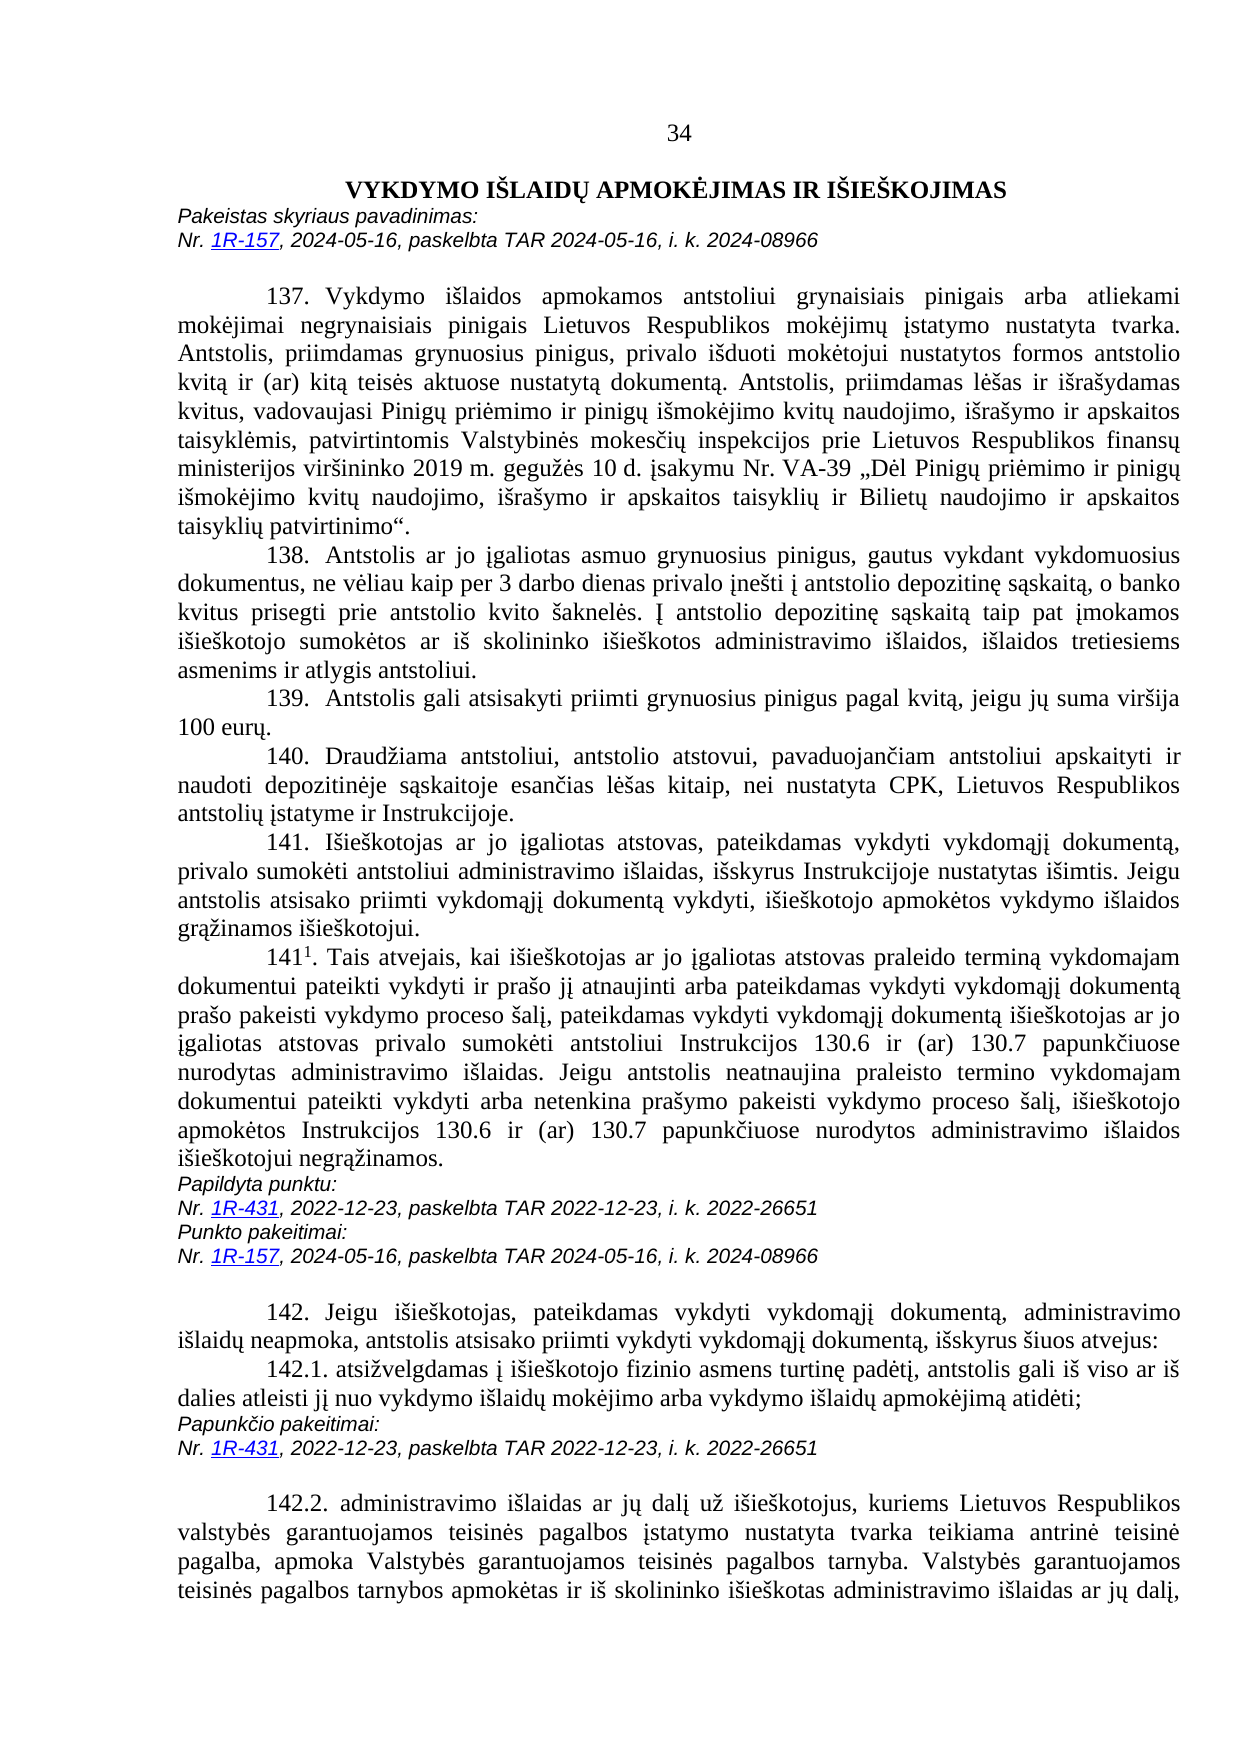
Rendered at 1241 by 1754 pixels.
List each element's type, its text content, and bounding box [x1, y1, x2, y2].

text 141. Išieškotojas ar jo įgaliotas atstovas, pateikdamas vykdyti vykdomąjį dokumentą, privalo sumokėti antstoliui administravimo išlaidas, išskyrus Instrukcijoje nustatytas išimtis. Jeigu antstolis atsisako priimti vykdomąjį dokumentą vykdyti, išieškotojo apmokėtos vykdymo išlaidos grąžinamos išieškotojui. [177, 827, 1181, 942]
text 142.2. administravimo išlaidas ar jų dalį už išieškotojus, kuriems Lietuvos Respublikos valstybės garantuojamos teisinės pagalbos įstatymo nustatyta tvarka teikiama antrinė teisinė pagalba, apmoka Valstybės garantuojamos teisinės pagalbos tarnyba. Valstybės garantuojamos teisinės pagalbos tarnybos apmokėtas ir iš skolininko išieškotas administravimo išlaidas ar jų dalį, [177, 1488, 1181, 1603]
text 1411. Tais atvejais, kai išieškotojas ar jo įgaliotas atstovas praleido terminą vykdomajam dokumentui pateikti vykdyti ir prašo jį atnaujinti arba pateikdamas vykdyti vykdomąjį dokumentą prašo pakeisti vykdymo proceso šalį, pateikdamas vykdyti vykdomąjį dokumentą išieškotojas ar jo įgaliotas atstovas privalo sumokėti antstoliui Instrukcijos 130.6 ir (ar) 130.7 papunkčiuose nurodytas administravimo išlaidas. Jeigu antstolis neatnaujina praleisto termino vykdomajam dokumentui pateikti vykdyti arba netenkina prašymo pakeisti vykdymo proceso šalį, išieškotojo apmokėtos Instrukcijos 130.6 ir (ar) 130.7 papunkčiuose nurodytos administravimo išlaidos išieškotojui negrąžinamos. [177, 942, 1181, 1172]
text 140. Draudžiama antstoliui, antstolio atstovui, pavaduojančiam antstoliui apskaityti ir naudoti depozitinėje sąskaitoje esančias lėšas kitaip, nei nustatyta CPK, Lietuvos Respublikos antstolių įstatyme ir Instrukcijoje. [177, 741, 1181, 827]
text Nr. 1R-157, 2024-05-16, paskelbta TAR 2024-05-16, i. k. 2024-08966 [177, 228, 1181, 252]
text Papunkčio pakeitimai: [177, 1412, 1181, 1436]
text 139. Antstolis gali atsisakyti priimti grynuosius pinigus pagal kvitą, jeigu jų suma viršija 100 eurų. [177, 683, 1181, 741]
text Nr. 1R-157, 2024-05-16, paskelbta TAR 2024-05-16, i. k. 2024-08966 [177, 1244, 1181, 1268]
text Nr. 1R-431, 2022-12-23, paskelbta TAR 2022-12-23, i. k. 2022-26651 [177, 1196, 1181, 1220]
text Nr. 1R-431, 2022-12-23, paskelbta TAR 2022-12-23, i. k. 2022-26651 [177, 1436, 1181, 1460]
text 138. Antstolis ar jo įgaliotas asmuo grynuosius pinigus, gautus vykdant vykdomuosius dokumentus, ne vėliau kaip per 3 darbo dienas privalo įnešti į antstolio depozitinę sąskaitą, o banko kvitus prisegti prie antstolio kvito šaknelės. Į antstolio depozitinę sąskaitą taip pat įmokamos išieškotojo sumokėtos ar iš skolininko išieškotos administravimo išlaidos, išlaidos tretiesiems asmenims ir atlygis antstoliui. [177, 540, 1181, 683]
text VYKDYMO IŠLAIDŲ APMOKĖJIMAS IR IŠIEŠKOJIMAS [177, 176, 1181, 204]
text 142. Jeigu išieškotojas, pateikdamas vykdyti vykdomąjį dokumentą, administravimo išlaidų neapmoka, antstolis atsisako priimti vykdyti vykdomąjį dokumentą, išskyrus šiuos atvejus: [177, 1297, 1181, 1354]
text Punkto pakeitimai: [177, 1220, 1181, 1244]
text Papildyta punktu: [177, 1172, 1181, 1196]
text 142.1. atsižvelgdamas į išieškotojo fizinio asmens turtinę padėtį, antstolis gali iš viso ar iš dalies atleisti jį nuo vykdymo išlaidų mokėjimo arba vykdymo išlaidų apmokėjimą atidėti; [177, 1354, 1181, 1412]
text Pakeistas skyriaus pavadinimas: [177, 204, 1181, 228]
text 137. Vykdymo išlaidos apmokamos antstoliui grynaisiais pinigais arba atliekami mokėjimai negrynaisiais pinigais Lietuvos Respublikos mokėjimų įstatymo nustatyta tvarka. Antstolis, priimdamas grynuosius pinigus, privalo išduoti mokėtojui nustatytos formos antstolio kvitą ir (ar) kitą teisės aktuose nustatytą dokumentą. Antstolis, priimdamas lėšas ir išrašydamas kvitus, vadovaujasi Pinigų priėmimo ir pinigų išmokėjimo kvitų naudojimo, išrašymo ir apskaitos taisyklėmis, patvirtintomis Valstybinės mokesčių inspekcijos prie Lietuvos Respublikos finansų ministerijos viršininko 2019 m. gegužės 10 d. įsakymu Nr. VA-39 „Dėl Pinigų priėmimo ir pinigų išmokėjimo kvitų naudojimo, išrašymo ir apskaitos taisyklių ir Bilietų naudojimo ir apskaitos taisyklių patvirtinimo“. [177, 281, 1181, 540]
